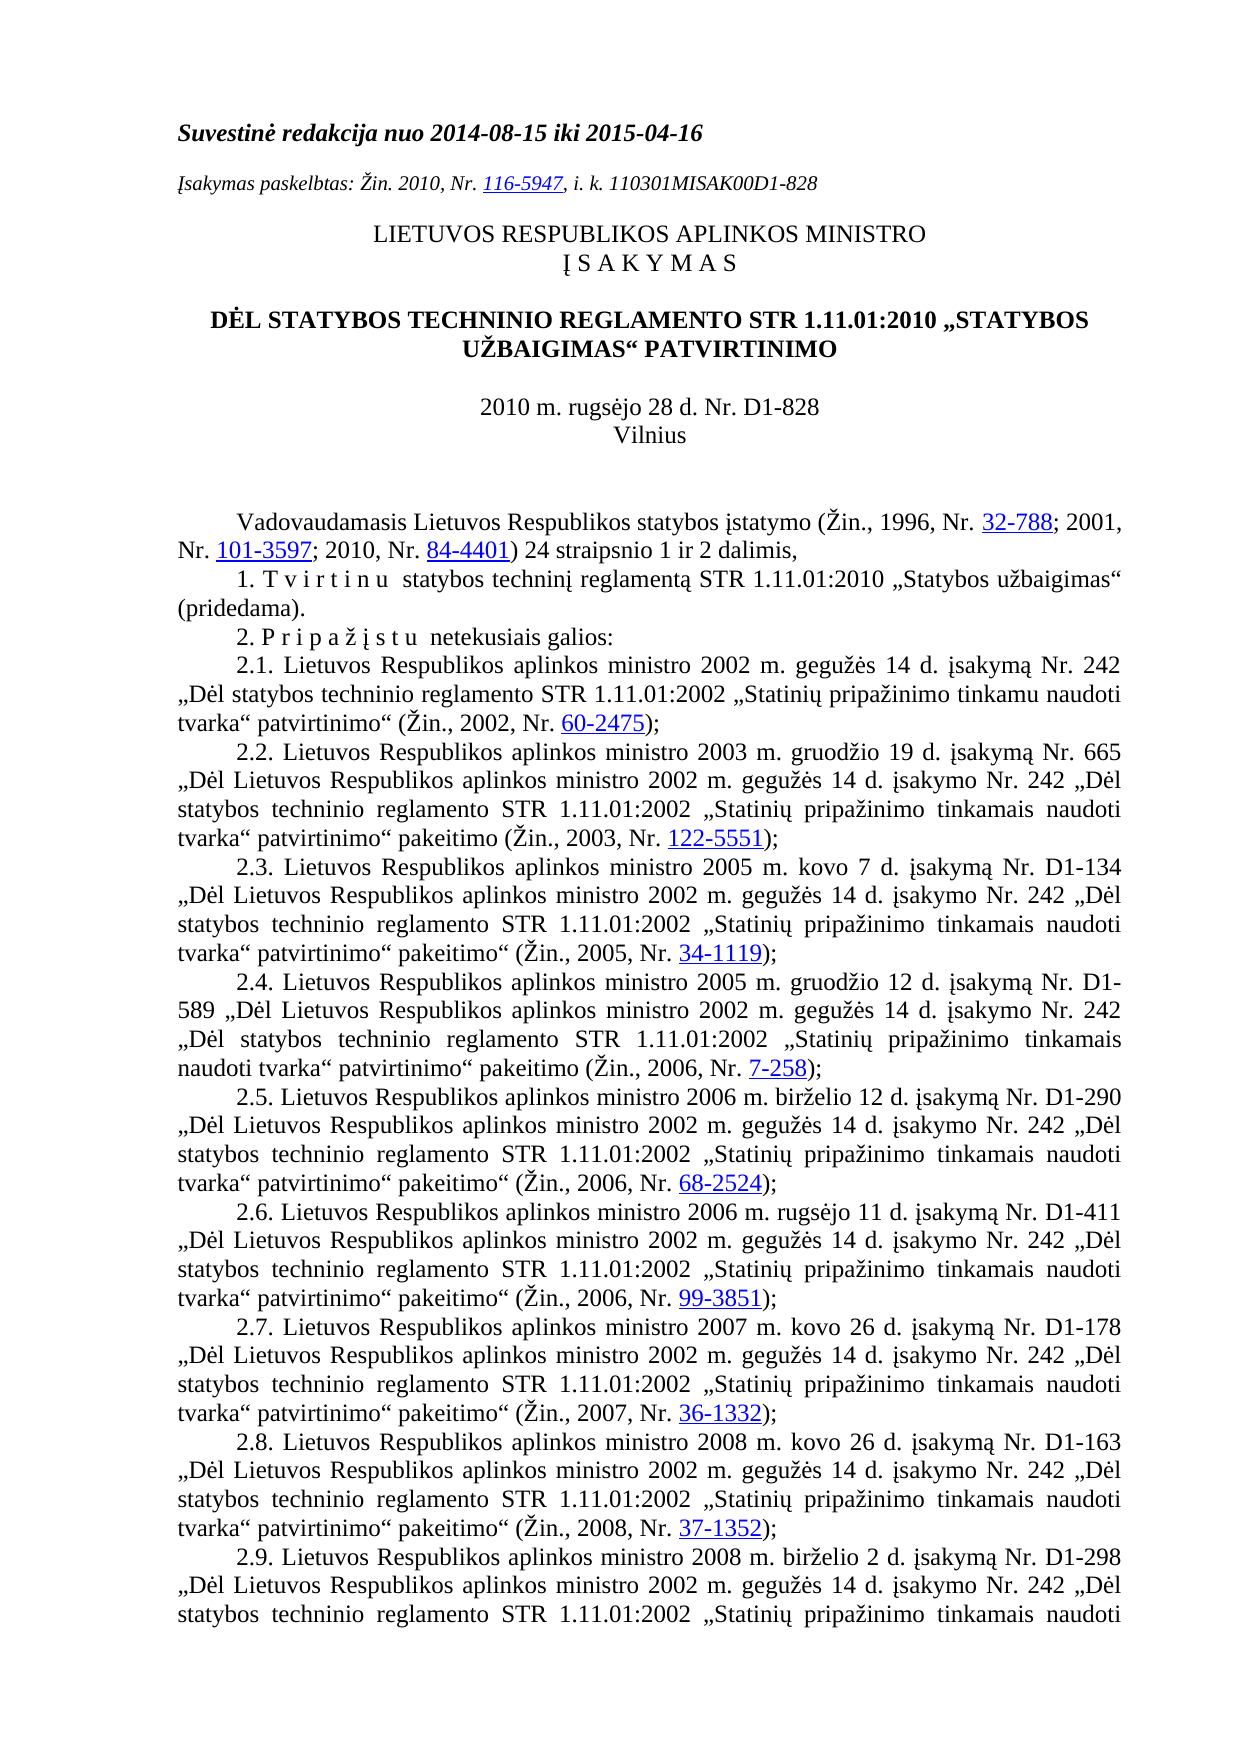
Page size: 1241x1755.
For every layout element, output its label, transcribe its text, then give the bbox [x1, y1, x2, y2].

text 1. Tvirtinu statybos techninį reglamentą STR 1.11.01:2010 „Statybos užbaigimas“ (pridedama). [177, 564, 1122, 622]
text 2.4. Lietuvos Respublikos aplinkos ministro 2005 m. gruodžio 12 d. įsakymą Nr. D1-589 „Dėl Lietuvos Respublikos aplinkos ministro 2002 m. gegužės 14 d. įsakymo Nr. 242 „Dėl statybos techninio reglamento STR 1.11.01:2002 „Statinių pripažinimo tinkamais naudoti tvarka“ patvirtinimo“ pakeitimo (Žin., 2006, Nr. 7-258); [177, 967, 1122, 1082]
text 2010 m. rugsėjo 28 d. Nr. D1-828 [177, 392, 1122, 420]
text 2.1. Lietuvos Respublikos aplinkos ministro 2002 m. gegužės 14 d. įsakymą Nr. 242 „Dėl statybos techninio reglamento STR 1.11.01:2002 „Statinių pripažinimo tinkamu naudoti tvarka“ patvirtinimo“ (Žin., 2002, Nr. 60-2475); [177, 650, 1122, 737]
text 2.5. Lietuvos Respublikos aplinkos ministro 2006 m. birželio 12 d. įsakymą Nr. D1-290 „Dėl Lietuvos Respublikos aplinkos ministro 2002 m. gegužės 14 d. įsakymo Nr. 242 „Dėl statybos techninio reglamento STR 1.11.01:2002 „Statinių pripažinimo tinkamais naudoti tvarka“ patvirtinimo“ pakeitimo“ (Žin., 2006, Nr. 68-2524); [177, 1082, 1122, 1197]
text Suvestinė redakcija nuo 2014-08-15 iki 2015-04-16 [177, 118, 1122, 147]
text LIETUVOS RESPUBLIKOS APLINKOS MINISTRO [177, 219, 1122, 248]
text Vilnius [177, 420, 1122, 449]
text 2.6. Lietuvos Respublikos aplinkos ministro 2006 m. rugsėjo 11 d. įsakymą Nr. D1-411 „Dėl Lietuvos Respublikos aplinkos ministro 2002 m. gegužės 14 d. įsakymo Nr. 242 „Dėl statybos techninio reglamento STR 1.11.01:2002 „Statinių pripažinimo tinkamais naudoti tvarka“ patvirtinimo“ pakeitimo“ (Žin., 2006, Nr. 99-3851); [177, 1197, 1122, 1312]
text ĮSAKYMAS [177, 248, 1122, 277]
text 2.2. Lietuvos Respublikos aplinkos ministro 2003 m. gruodžio 19 d. įsakymą Nr. 665 „Dėl Lietuvos Respublikos aplinkos ministro 2002 m. gegužės 14 d. įsakymo Nr. 242 „Dėl statybos techninio reglamento STR 1.11.01:2002 „Statinių pripažinimo tinkamais naudoti tvarka“ patvirtinimo“ pakeitimo (Žin., 2003, Nr. 122-5551); [177, 737, 1122, 852]
text 2.7. Lietuvos Respublikos aplinkos ministro 2007 m. kovo 26 d. įsakymą Nr. D1-178 „Dėl Lietuvos Respublikos aplinkos ministro 2002 m. gegužės 14 d. įsakymo Nr. 242 „Dėl statybos techninio reglamento STR 1.11.01:2002 „Statinių pripažinimo tinkamais naudoti tvarka“ patvirtinimo“ pakeitimo“ (Žin., 2007, Nr. 36-1332); [177, 1312, 1122, 1427]
text DĖL STATYBOS TECHNINIO REGLAMENTO STR 1.11.01:2010 „STATYBOS UŽBAIGIMAS“ PATVIRTINIMO [177, 305, 1122, 363]
text 2.3. Lietuvos Respublikos aplinkos ministro 2005 m. kovo 7 d. įsakymą Nr. D1-134 „Dėl Lietuvos Respublikos aplinkos ministro 2002 m. gegužės 14 d. įsakymo Nr. 242 „Dėl statybos techninio reglamento STR 1.11.01:2002 „Statinių pripažinimo tinkamais naudoti tvarka“ patvirtinimo“ pakeitimo“ (Žin., 2005, Nr. 34-1119); [177, 852, 1122, 967]
text 2.9. Lietuvos Respublikos aplinkos ministro 2008 m. birželio 2 d. įsakymą Nr. D1-298 „Dėl Lietuvos Respublikos aplinkos ministro 2002 m. gegužės 14 d. įsakymo Nr. 242 „Dėl statybos techninio reglamento STR 1.11.01:2002 „Statinių pripažinimo tinkamais naudoti [177, 1542, 1122, 1628]
text Įsakymas paskelbtas: Žin. 2010, Nr. 116-5947, i. k. 110301MISAK00D1-828 [177, 171, 1122, 195]
text Vadovaudamasis Lietuvos Respublikos statybos įstatymo (Žin., 1996, Nr. 32-788; 2001, Nr. 101-3597; 2010, Nr. 84-4401) 24 straipsnio 1 ir 2 dalimis, [177, 507, 1122, 564]
text 2.8. Lietuvos Respublikos aplinkos ministro 2008 m. kovo 26 d. įsakymą Nr. D1-163 „Dėl Lietuvos Respublikos aplinkos ministro 2002 m. gegužės 14 d. įsakymo Nr. 242 „Dėl statybos techninio reglamento STR 1.11.01:2002 „Statinių pripažinimo tinkamais naudoti tvarka“ patvirtinimo“ pakeitimo“ (Žin., 2008, Nr. 37-1352); [177, 1427, 1122, 1542]
text 2. Pripažįstu netekusiais galios: [177, 622, 1122, 650]
